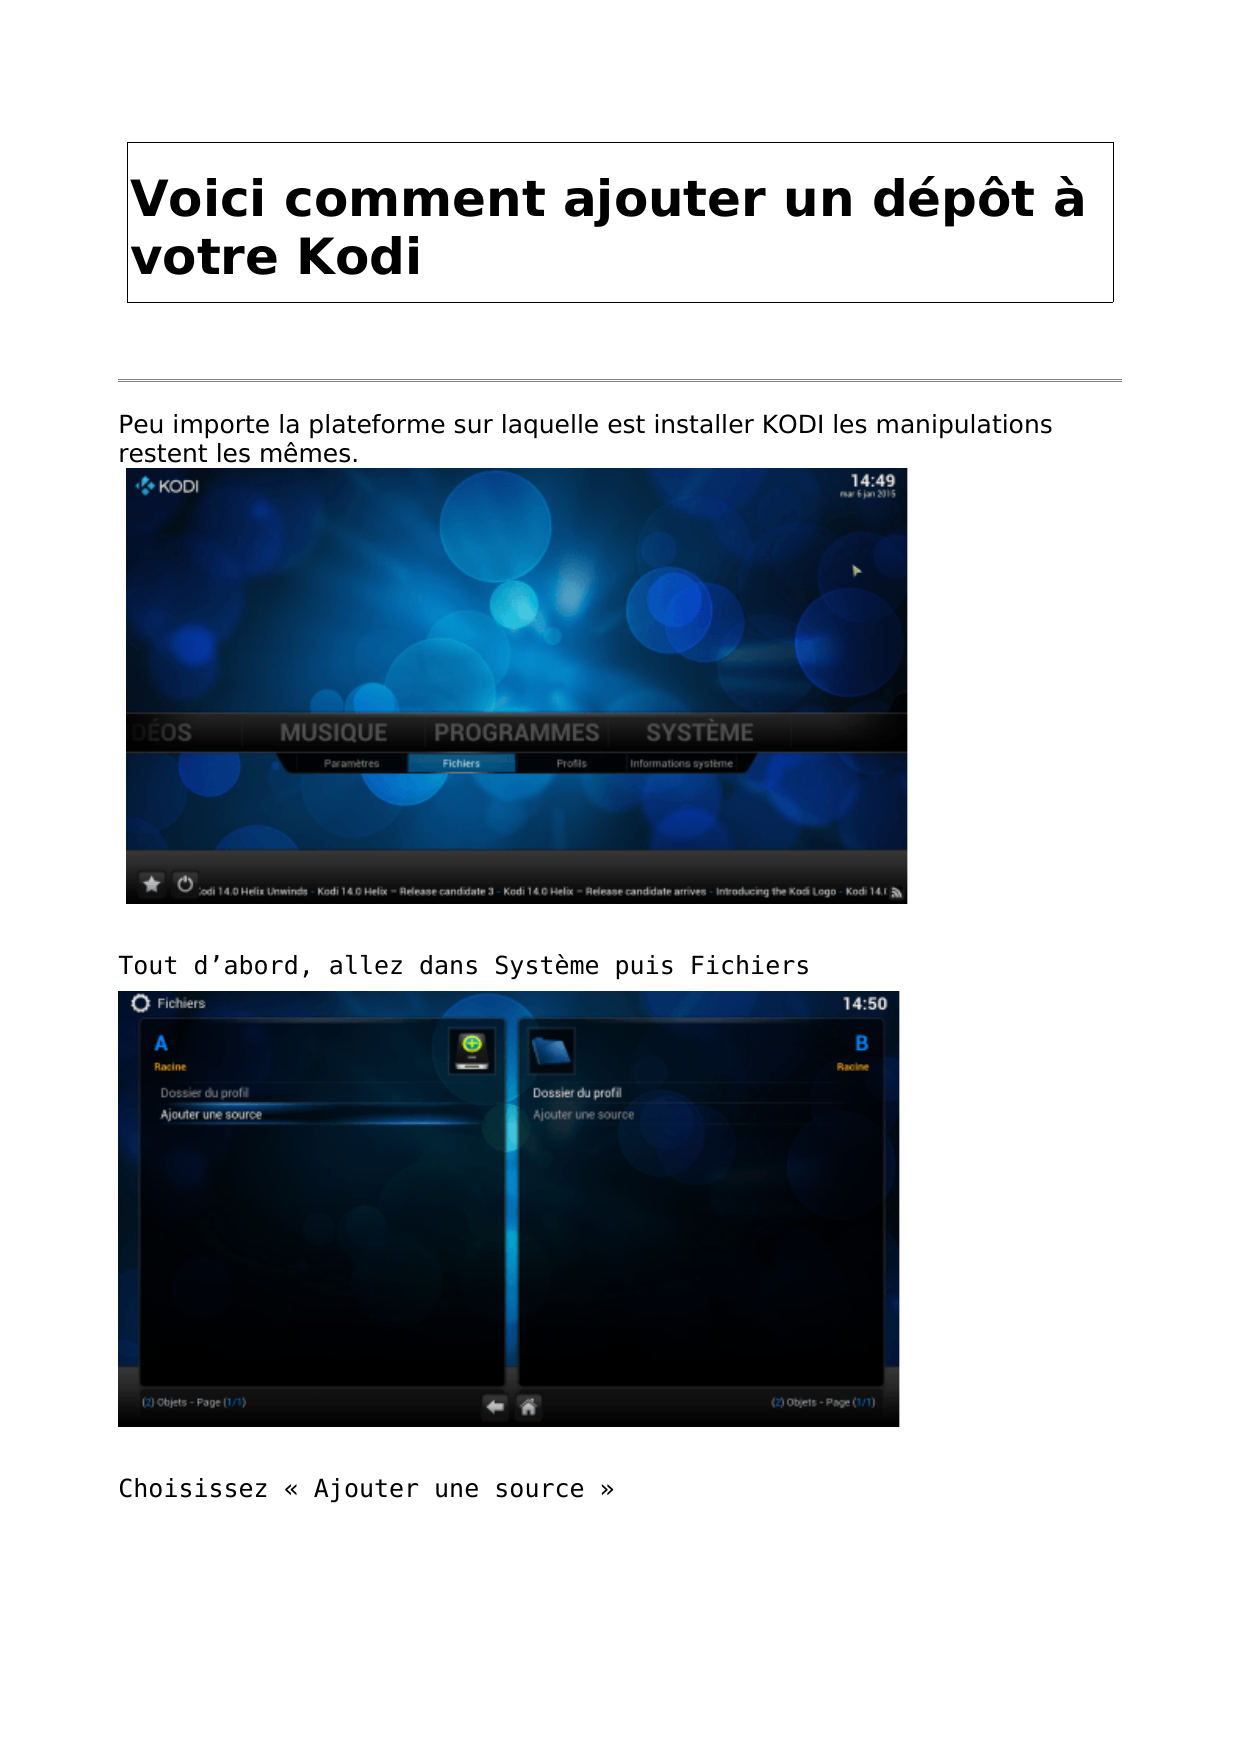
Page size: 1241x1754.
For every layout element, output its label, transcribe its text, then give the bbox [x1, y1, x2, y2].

picture [118, 991, 900, 1427]
text Choisissez « Ajouter une source » [118, 1474, 1122, 1503]
text Tout d’abord, allez dans Système puis Fichiers [118, 951, 1122, 980]
picture [126, 468, 908, 904]
table_header Voici comment ajouter un dépôt à votre Kodi [128, 143, 1113, 302]
text Peu importe la plateforme sur laquelle est installer KODI les manipulations restent les mêmes. [118, 411, 1122, 938]
